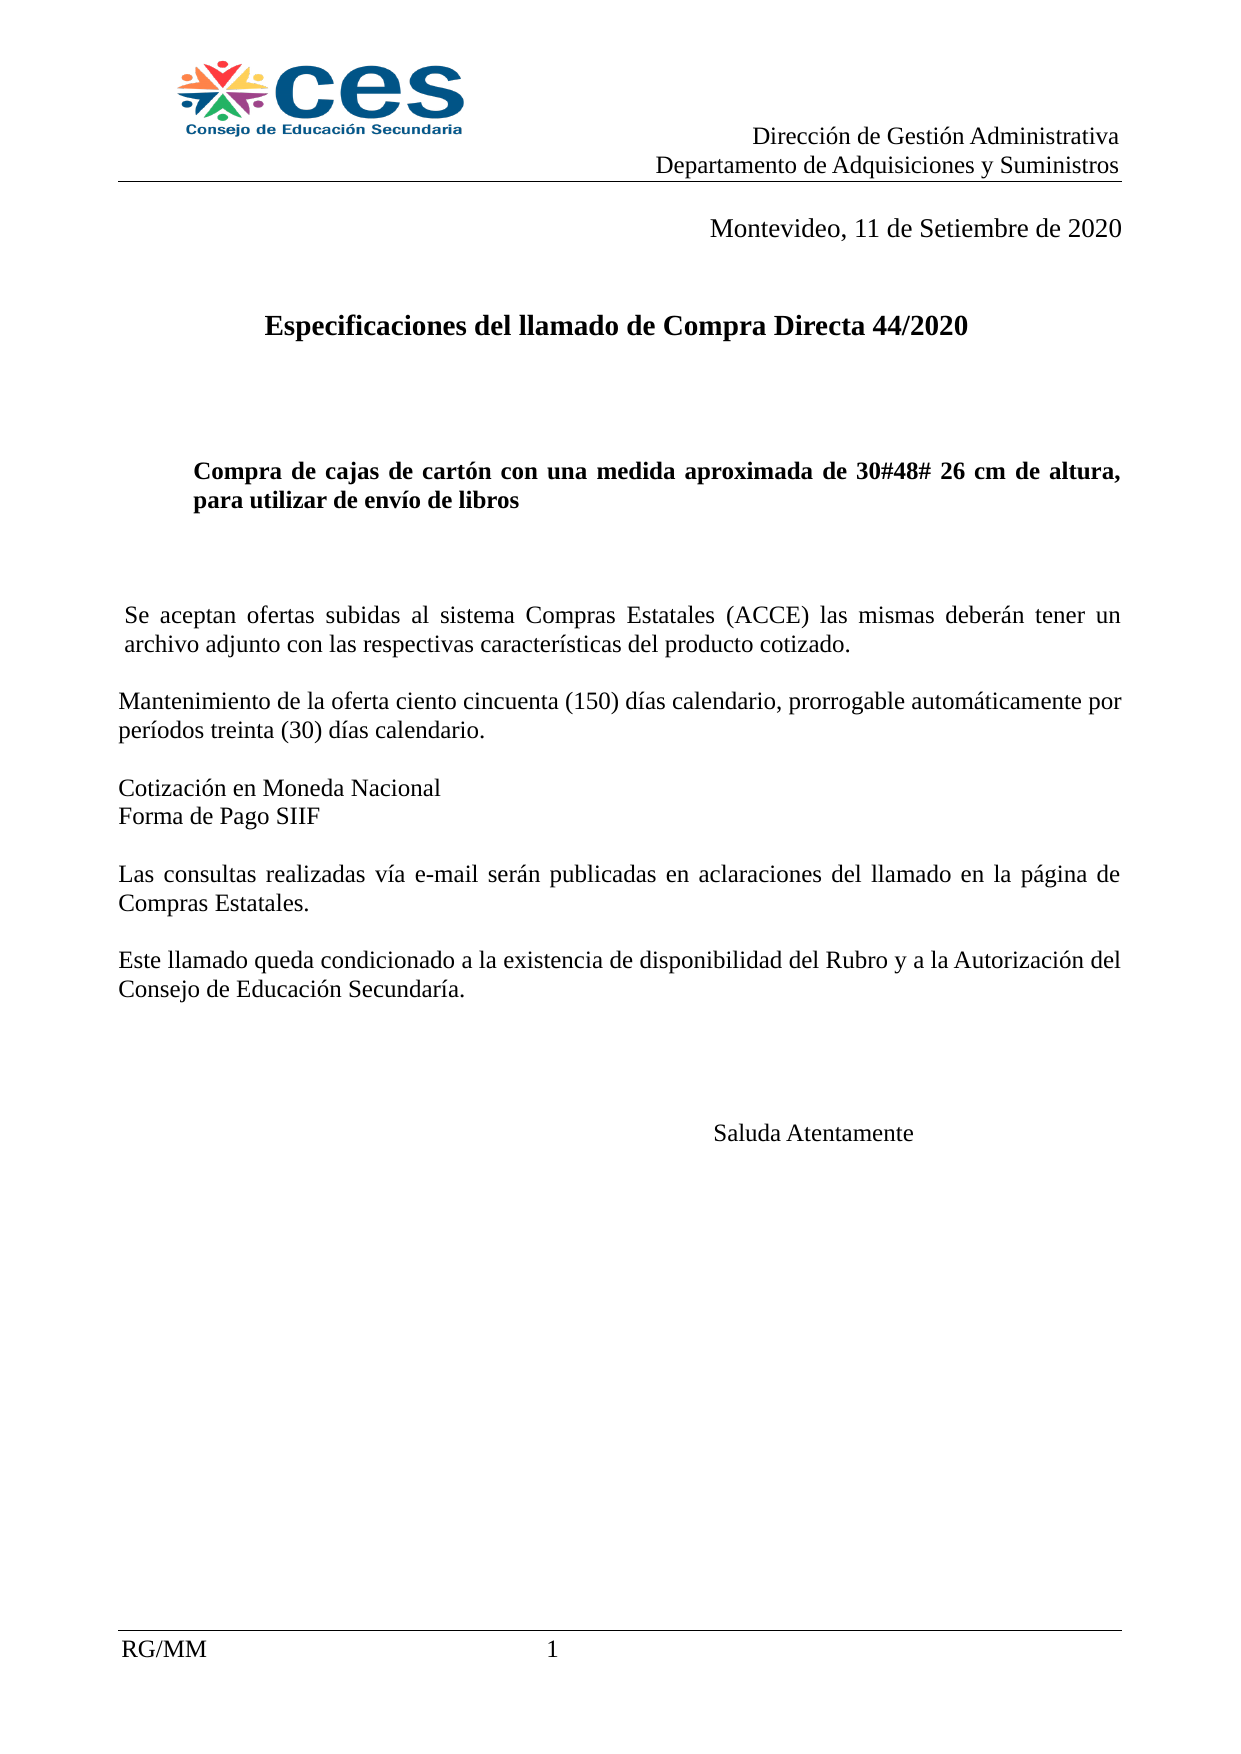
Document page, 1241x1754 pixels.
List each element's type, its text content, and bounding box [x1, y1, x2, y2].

text Cotización en Moneda Nacional [118, 773, 1122, 801]
text Las consultas realizadas vía e-mail serán publicadas en aclaraciones del llamado en la página de Compras Estatales. [118, 859, 1122, 916]
list Compra de cajas de cartón con una medida aproximada de 30#48# 26 cm de altura, para utilizar de envío de libros [156, 456, 1122, 514]
text Mantenimiento de la oferta ciento cincuenta (150) días calendario, prorrogable automáticamente por períodos treinta (30) días calendario. [118, 686, 1122, 744]
text Saluda Atentamente [118, 1118, 1122, 1146]
picture [134, 33, 506, 164]
text Forma de Pago SIIF [118, 801, 1122, 830]
list Se aceptan ofertas subidas al sistema Compras Estatales (ACCE) las mismas deberán tener un archivo adjunto con las respectivas características del producto cotizado. [89, 600, 1122, 658]
text Especificaciones del llamado de Compra Directa 44/2020 [118, 308, 1122, 341]
text Este llamado queda condicionado a la existencia de disponibilidad del Rubro y a la Autorización del Consejo de Educación Secundaría. [118, 945, 1122, 1003]
text Montevideo, 11 de Setiembre de 2020 [118, 212, 1122, 243]
